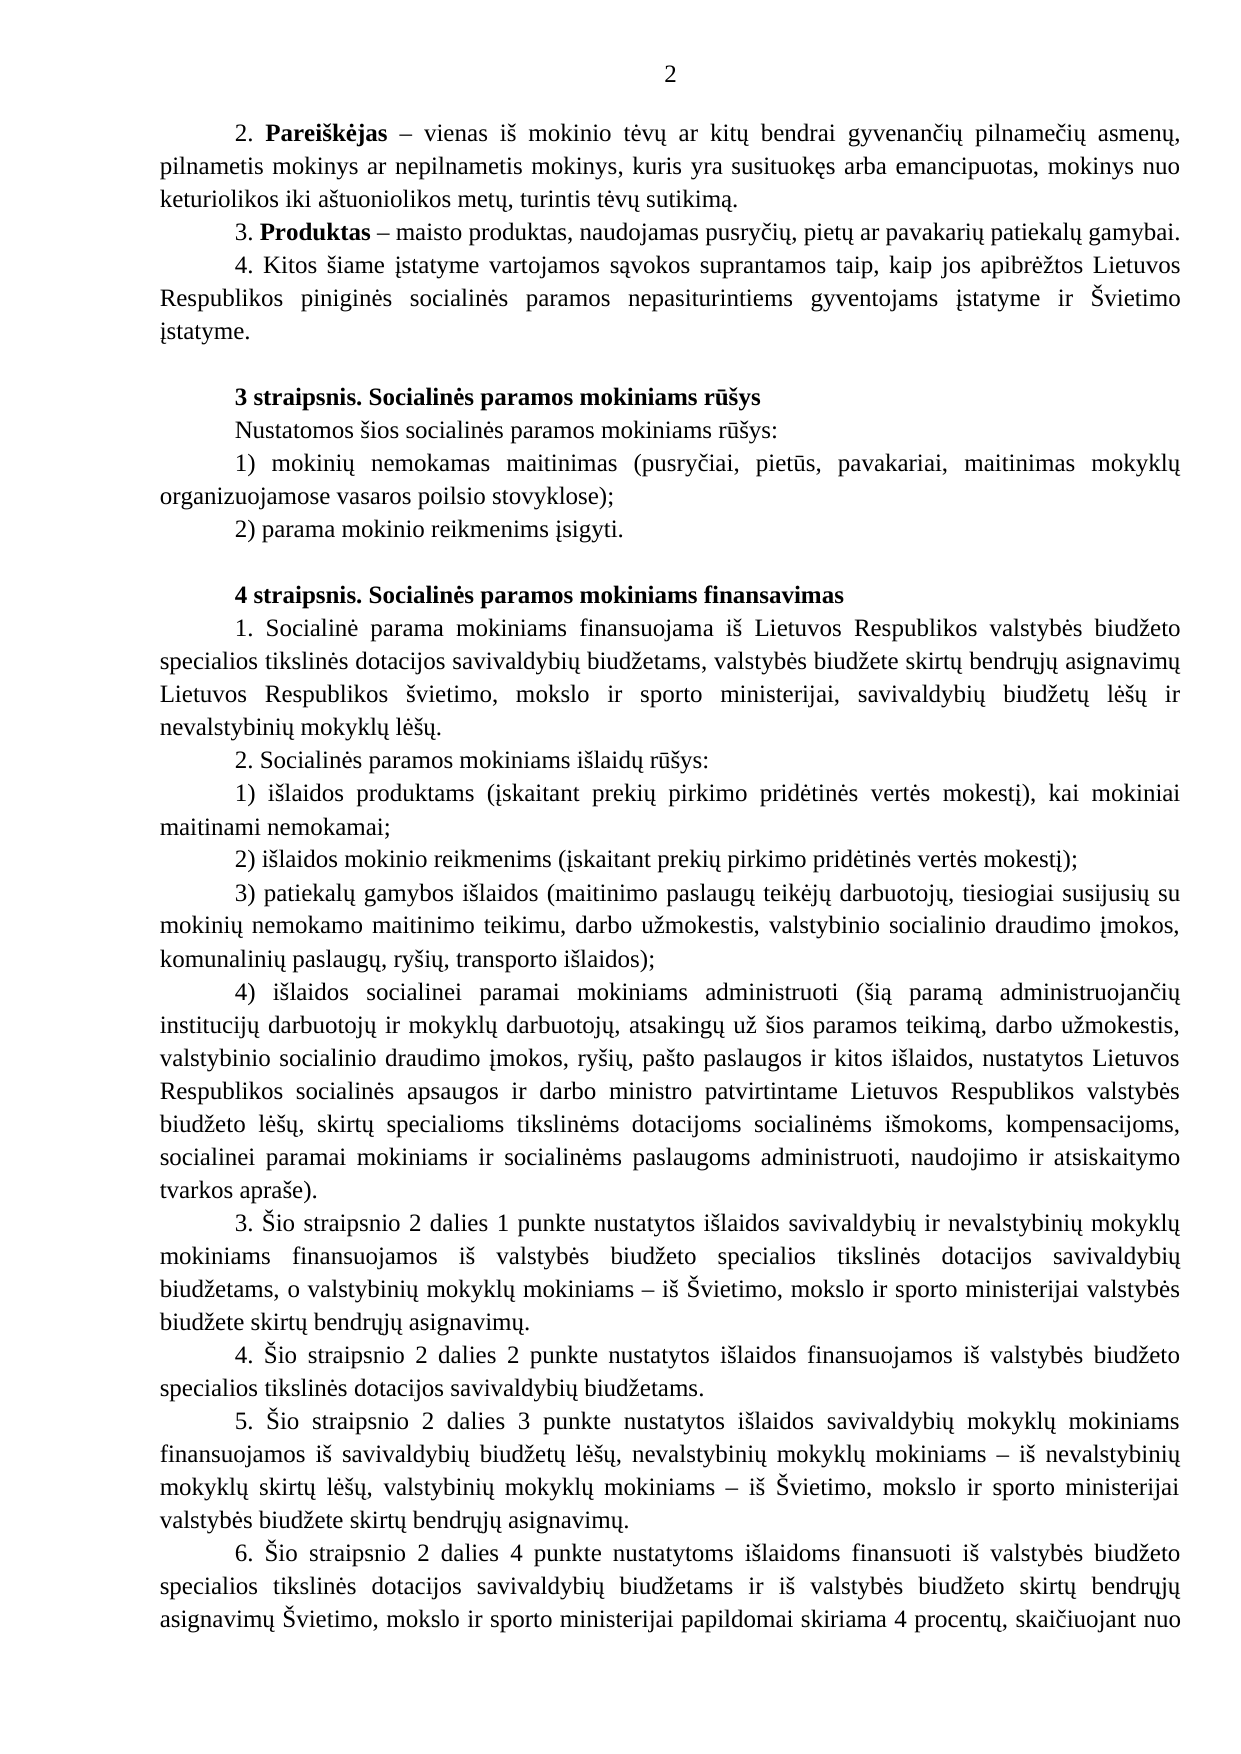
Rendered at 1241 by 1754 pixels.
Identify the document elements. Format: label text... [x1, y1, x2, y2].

text 2. Pareiškėjas – vienas iš mokinio tėvų ar kitų bendrai gyvenančių pilnamečių asmenų, pilnametis mokinys ar nepilnametis mokinys, kuris yra susituokęs arba emancipuotas, mokinys nuo keturiolikos iki aštuoniolikos metų, turintis tėvų sutikimą. [159, 118, 1181, 213]
text 1. Socialinė parama mokiniams finansuojama iš Lietuvos Respublikos valstybės biudžeto specialios tikslinės dotacijos savivaldybių biudžetams, valstybės biudžete skirtų bendrųjų asignavimų Lietuvos Respublikos švietimo, mokslo ir sporto ministerijai, savivaldybių biudžetų lėšų ir nevalstybinių mokyklų lėšų. [159, 613, 1181, 741]
text 3 straipsnis. Socialinės paramos mokiniams rūšys [159, 382, 1181, 411]
text 1) išlaidos produktams (įskaitant prekių pirkimo pridėtinės vertės mokestį), kai mokiniai maitinami nemokamai; [159, 778, 1181, 840]
text 6. Šio straipsnio 2 dalies 4 punkte nustatytoms išlaidoms finansuoti iš valstybės biudžeto specialios tikslinės dotacijos savivaldybių biudžetams ir iš valstybės biudžeto skirtų bendrųjų asignavimų Švietimo, mokslo ir sporto ministerijai papildomai skiriama 4 procentų, skaičiuojant nuo [159, 1538, 1181, 1633]
text 4. Kitos šiame įstatyme vartojamos sąvokos suprantamos taip, kaip jos apibrėžtos Lietuvos Respublikos piniginės socialinės paramos nepasiturintiems gyventojams įstatyme ir Švietimo įstatyme. [159, 250, 1181, 345]
text 4 straipsnis. Socialinės paramos mokiniams finansavimas [159, 580, 1181, 609]
text 4. Šio straipsnio 2 dalies 2 punkte nustatytos išlaidos finansuojamos iš valstybės biudžeto specialios tikslinės dotacijos savivaldybių biudžetams. [159, 1340, 1181, 1402]
text 1) mokinių nemokamas maitinimas (pusryčiai, pietūs, pavakariai, maitinimas mokyklų organizuojamose vasaros poilsio stovyklose); [159, 448, 1181, 510]
text 2. Socialinės paramos mokiniams išlaidų rūšys: [159, 746, 1181, 774]
text 2) parama mokinio reikmenims įsigyti. [159, 514, 1181, 543]
text Nustatomos šios socialinės paramos mokiniams rūšys: [159, 415, 1181, 444]
text 3) patiekalų gamybos išlaidos (maitinimo paslaugų teikėjų darbuotojų, tiesiogiai susijusių su mokinių nemokamo maitinimo teikimu, darbo užmokestis, valstybinio socialinio draudimo įmokos, komunalinių paslaugų, ryšių, transporto išlaidos); [159, 878, 1181, 972]
text 4) išlaidos socialinei paramai mokiniams administruoti (šią paramą administruojančių institucijų darbuotojų ir mokyklų darbuotojų, atsakingų už šios paramos teikimą, darbo užmokestis, valstybinio socialinio draudimo įmokos, ryšių, pašto paslaugos ir kitos išlaidos, nustatytos Lietuvos Respublikos socialinės apsaugos ir darbo ministro patvirtintame Lietuvos Respublikos valstybės biudžeto lėšų, skirtų specialioms tikslinėms dotacijoms socialinėms išmokoms, kompensacijoms, socialinei paramai mokiniams ir socialinėms paslaugoms administruoti, naudojimo ir atsiskaitymo tvarkos apraše). [159, 977, 1181, 1203]
text 2) išlaidos mokinio reikmenims (įskaitant prekių pirkimo pridėtinės vertės mokestį); [159, 844, 1181, 873]
text 3. Šio straipsnio 2 dalies 1 punkte nustatytos išlaidos savivaldybių ir nevalstybinių mokyklų mokiniams finansuojamos iš valstybės biudžeto specialios tikslinės dotacijos savivaldybių biudžetams, o valstybinių mokyklų mokiniams – iš Švietimo, mokslo ir sporto ministerijai valstybės biudžete skirtų bendrųjų asignavimų. [159, 1208, 1181, 1336]
text 5. Šio straipsnio 2 dalies 3 punkte nustatytos išlaidos savivaldybių mokyklų mokiniams finansuojamos iš savivaldybių biudžetų lėšų, nevalstybinių mokyklų mokiniams – iš nevalstybinių mokyklų skirtų lėšų, valstybinių mokyklų mokiniams – iš Švietimo, mokslo ir sporto ministerijai valstybės biudžete skirtų bendrųjų asignavimų. [159, 1406, 1181, 1534]
text 3. Produktas – maisto produktas, naudojamas pusryčių, pietų ar pavakarių patiekalų gamybai. [159, 217, 1181, 246]
